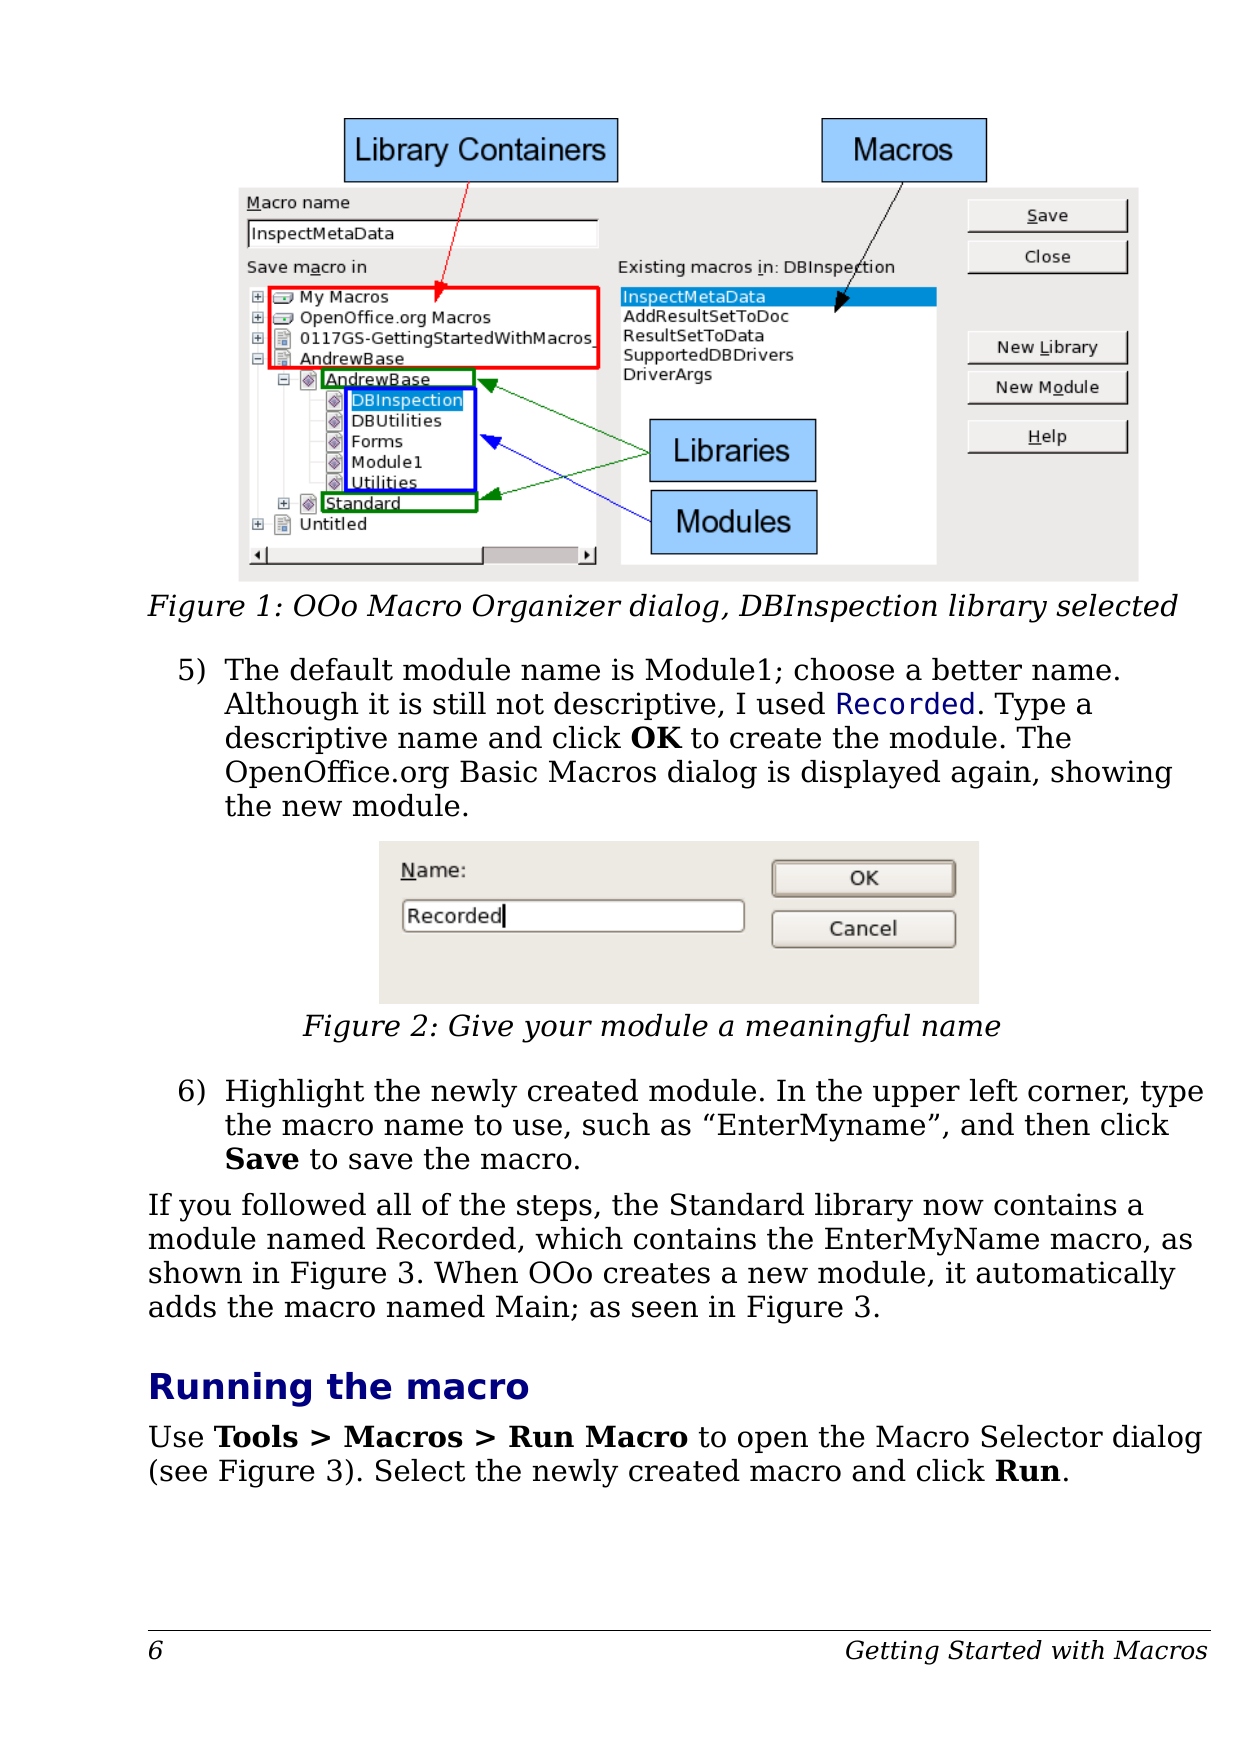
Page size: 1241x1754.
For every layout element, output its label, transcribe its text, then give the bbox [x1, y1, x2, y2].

text Figure 1: OOo Macro Organizer dialog, DBInspection library selected [148, 589, 1231, 623]
list The default module name is Module1; choose a better name. Although it is still not descriptive, I used Recorded. Type a descriptive name and click OK to create the module. The OpenOffice.org Basic Macros dialog is displayed again, showing the new module. [207, 653, 1211, 823]
text Use Tools > Macros > Run Macro to open the Macro Selector dialog (see Figure 3). Select the newly created macro and click Run. [148, 1420, 1211, 1489]
subtitle Running the macro [148, 1366, 1211, 1408]
text If you followed all of the steps, the Standard library now contains a module named Recorded, which contains the EnterMyName macro, as shown in Figure 3. When OOo creates a new module, it automatically adds the macro named Main; as seen in Figure 3. [148, 1189, 1211, 1324]
picture [379, 841, 980, 1004]
picture [238, 118, 1140, 583]
list Highlight the newly created module. In the upper left corner, type the macro name to use, such as “EnterMyname”, and then click Save to save the macro. [207, 1074, 1211, 1176]
text Figure 2: Give your module a meaningful name [303, 1009, 1055, 1043]
